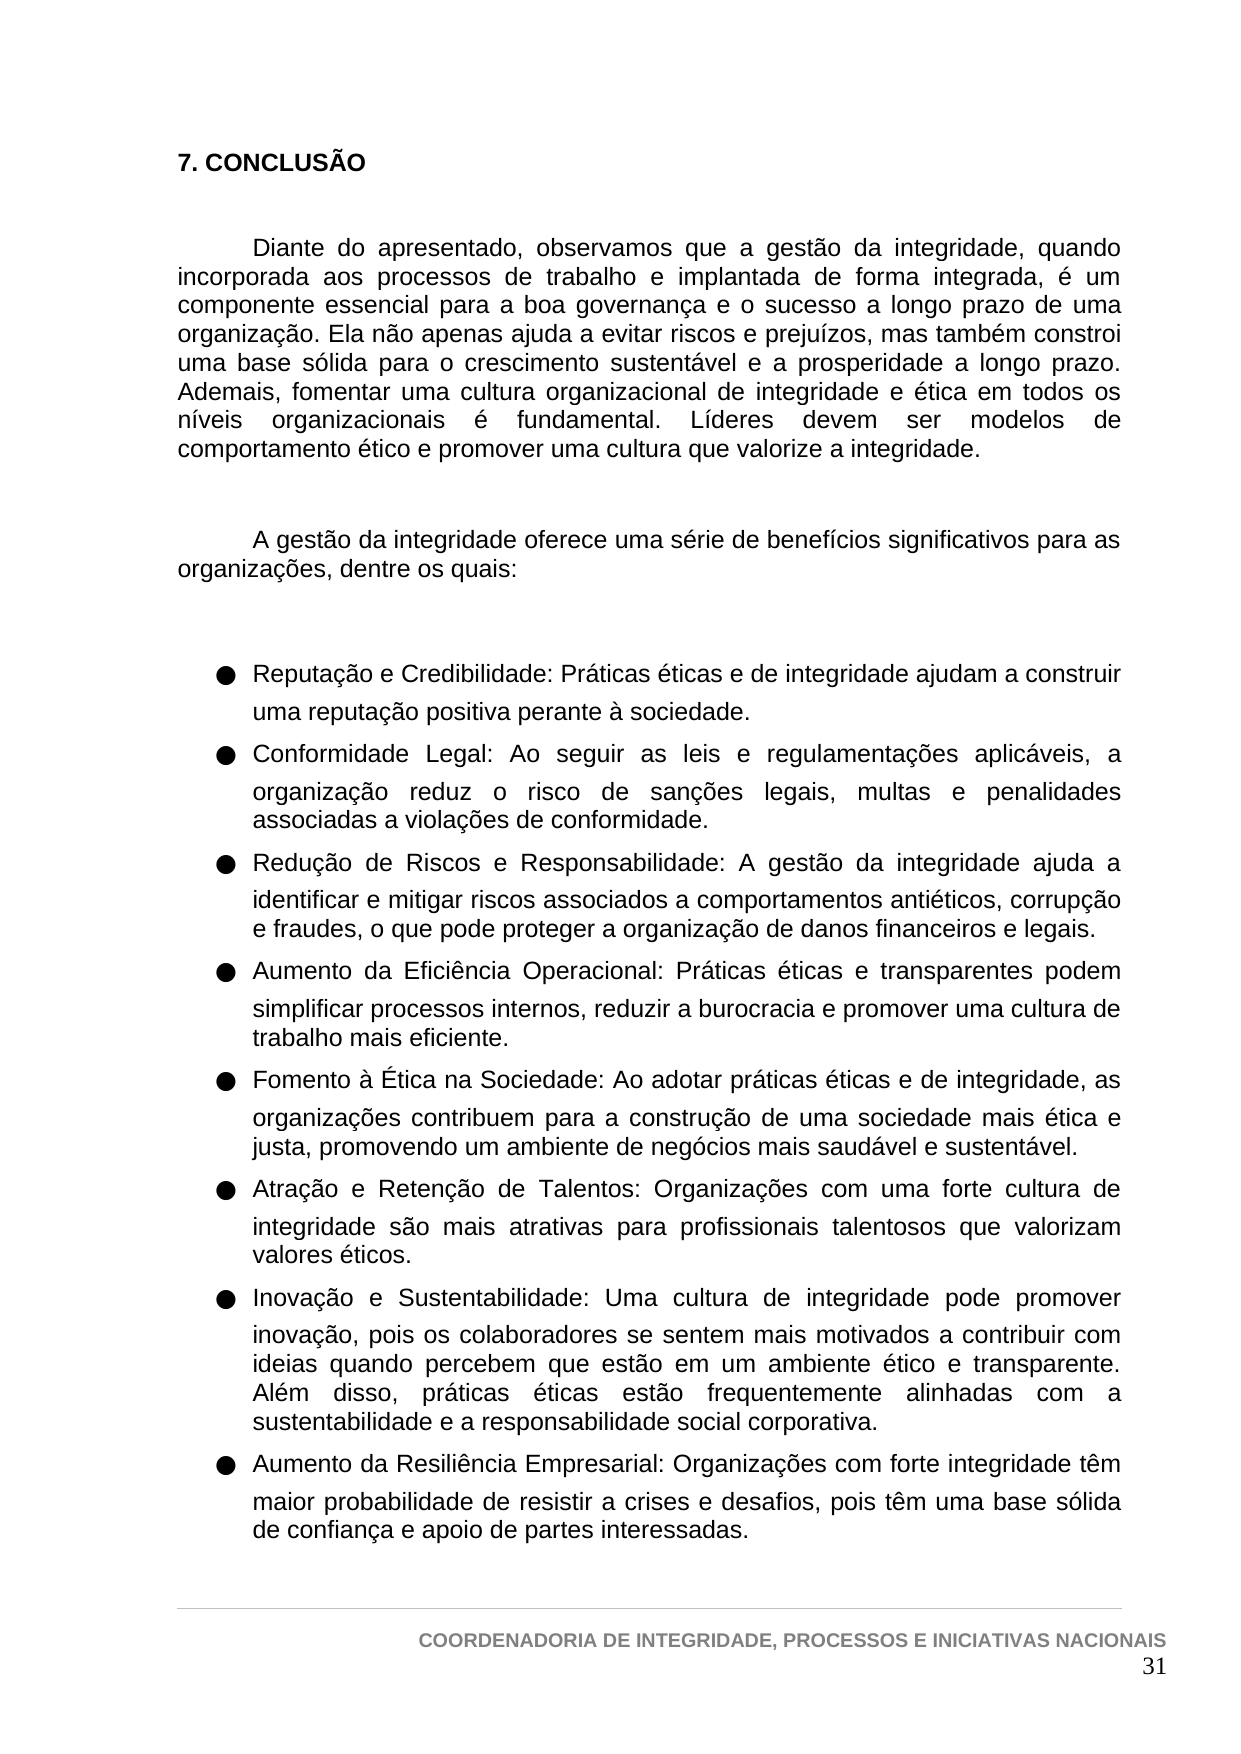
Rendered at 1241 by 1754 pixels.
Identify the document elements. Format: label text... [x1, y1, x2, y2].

list Redução de Riscos e Responsabilidade: A gestão da integridade ajuda a identificar e mitigar riscos associados a comportamentos antiéticos, corrupção e fraudes, o que pode proteger a organização de danos financeiros e legais. [215, 834, 1122, 943]
list Atração e Retenção de Talentos: Organizações com uma forte cultura de integridade são mais atrativas para profissionais talentosos que valorizam valores éticos. [215, 1160, 1122, 1269]
text A gestão da integridade oferece uma série de benefícios significativos para as organizações, dentre os quais: [177, 525, 1122, 583]
text Diante do apresentado, observamos que a gestão da integridade, quando incorporada aos processos de trabalho e implantada de forma integrada, é um componente essencial para a boa governança e o sucesso a longo prazo de uma organização. Ela não apenas ajuda a evitar riscos e prejuízos, mas também constroi uma base sólida para o crescimento sustentável e a prosperidade a longo prazo. Ademais, fomentar uma cultura organizacional de integridade e ética em todos os níveis organizacionais é fundamental. Líderes devem ser modelos de comportamento ético e promover uma cultura que valorize a integridade. [177, 233, 1122, 463]
list Reputação e Credibilidade: Práticas éticas e de integridade ajudam a construir uma reputação positiva perante à sociedade. [215, 645, 1122, 725]
list Fomento à Ética na Sociedade: Ao adotar práticas éticas e de integridade, as organizações contribuem para a construção de uma sociedade mais ética e justa, promovendo um ambiente de negócios mais saudável e sustentável. [215, 1051, 1122, 1160]
list Aumento da Eficiência Operacional: Práticas éticas e transparentes podem simplificar processos internos, reduzir a burocracia e promover uma cultura de trabalho mais eficiente. [215, 943, 1122, 1051]
list Inovação e Sustentabilidade: Uma cultura de integridade pode promover inovação, pois os colaboradores se sentem mais motivados a contribuir com ideias quando percebem que estão em um ambiente ético e transparente. Além disso, práticas éticas estão frequentemente alinhadas com a sustentabilidade e a responsabilidade social corporativa. [215, 1269, 1122, 1435]
list Aumento da Resiliência Empresarial: Organizações com forte integridade têm maior probabilidade de resistir a crises e desafios, pois têm uma base sólida de confiança e apoio de partes interessadas. [215, 1435, 1122, 1544]
list Conformidade Legal: Ao seguir as leis e regulamentações aplicáveis, a organização reduz o risco de sanções legais, multas e penalidades associadas a violações de conformidade. [215, 725, 1122, 834]
subtitle 7. CONCLUSÃO [177, 148, 1122, 176]
